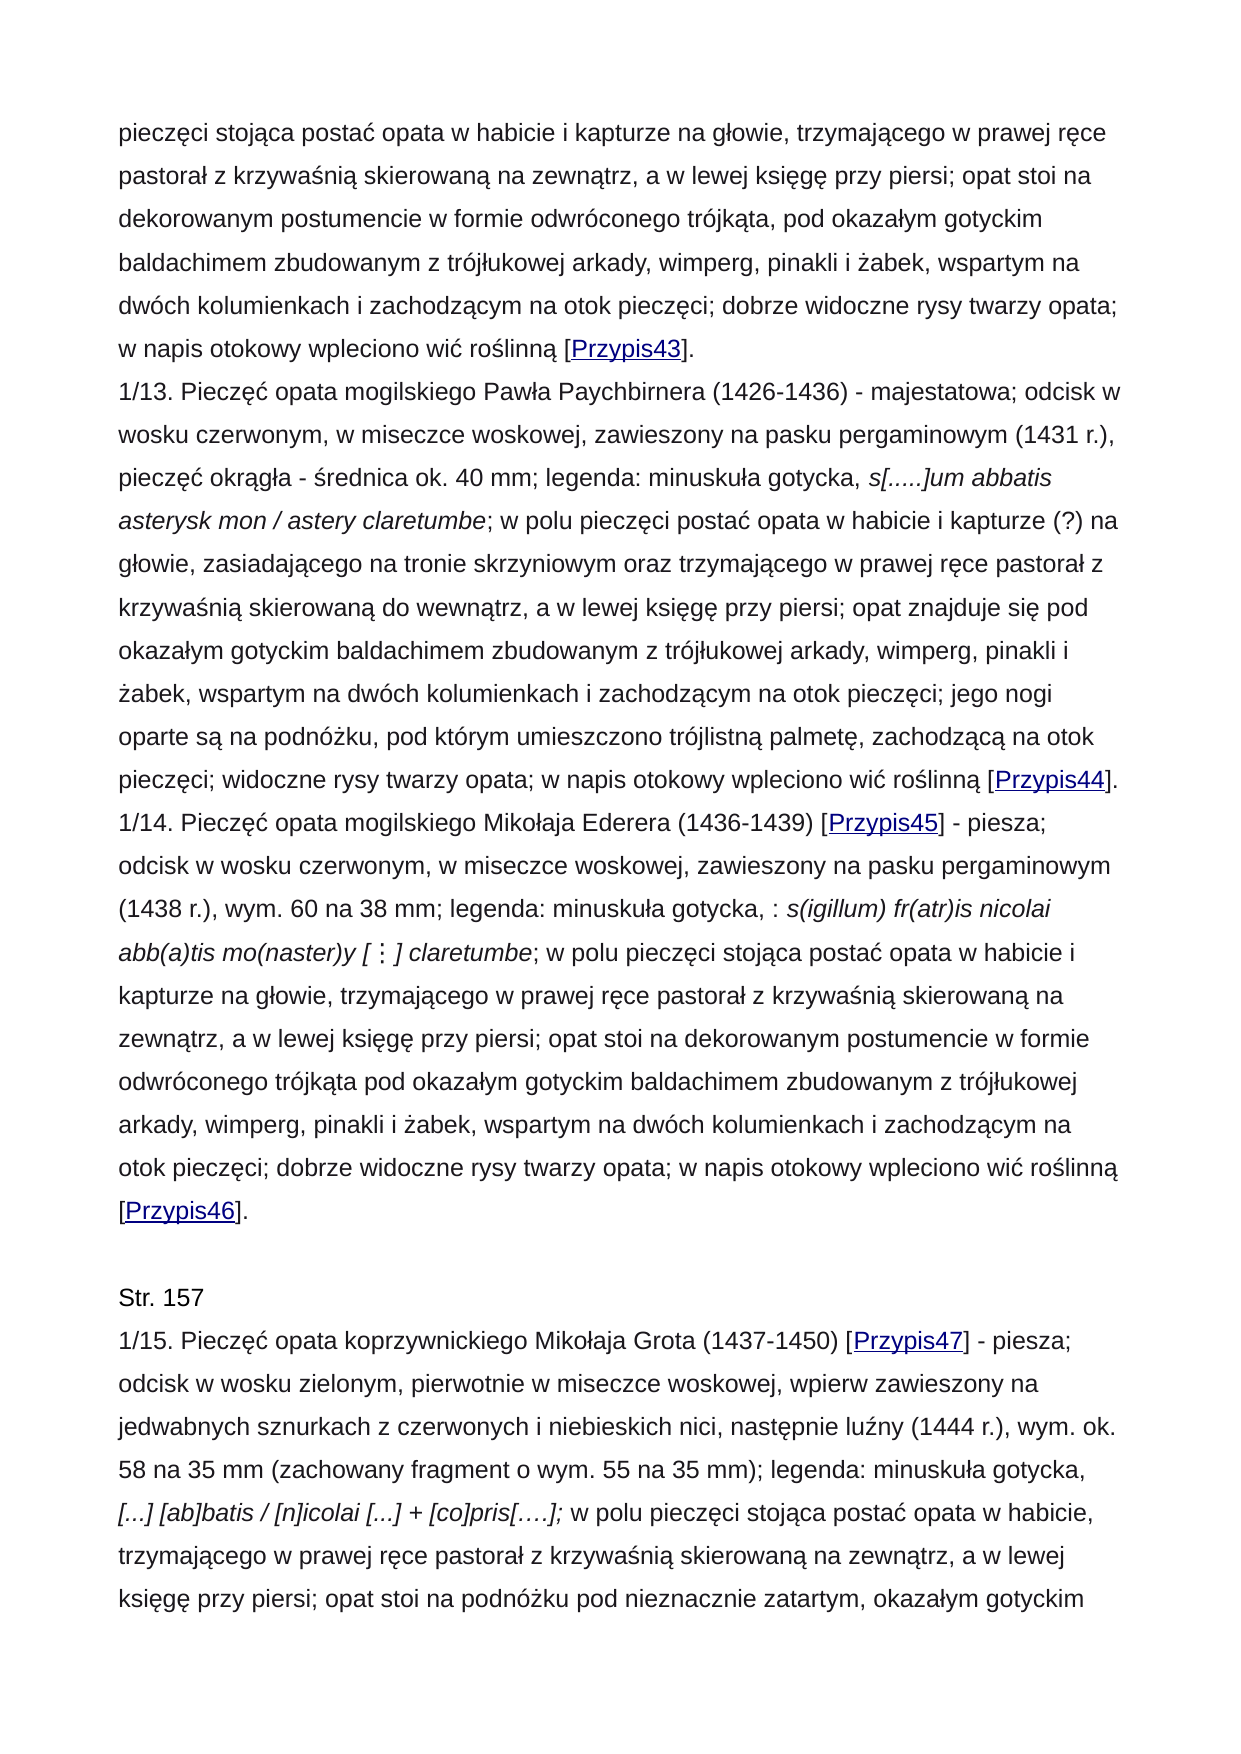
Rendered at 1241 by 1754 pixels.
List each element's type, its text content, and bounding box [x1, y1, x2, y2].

text 1/15. Pieczęć opata koprzywnickiego Mikołaja Grota (1437-1450) [Przypis47] - piesza; odcisk w wosku zielonym, pierwotnie w miseczce woskowej, wpierw zawieszony na jedwabnych sznurkach z czerwonych i niebieskich nici, następnie luźny (1444 r.), wym. ok. 58 na 35 mm (zachowany fragment o wym. 55 na 35 mm); legenda: minuskuła gotycka, [...] [ab]batis / [n]icolai [...] + [co]pris[….]; w polu pieczęci stojąca postać opata w habicie, trzymającego w prawej ręce pastorał z krzywaśnią skierowaną na zewnątrz, a w lewej księgę przy piersi; opat stoi na podnóżku pod nieznacznie zatartym, okazałym gotyckim [118, 1326, 1122, 1613]
text Str. 157 [118, 1282, 1122, 1311]
text pieczęci stojąca postać opata w habicie i kapturze na głowie, trzymającego w prawej ręce pastorał z krzywaśnią skierowaną na zewnątrz, a w lewej księgę przy piersi; opat stoi na dekorowanym postumencie w formie odwróconego trójkąta, pod okazałym gotyckim baldachimem zbudowanym z trójłukowej arkady, wimperg, pinakli i żabek, wspartym na dwóch kolumienkach i zachodzącym na otok pieczęci; dobrze widoczne rysy twarzy opata; w napis otokowy wpleciono wić roślinną [Przypis43]. [118, 118, 1122, 362]
text 1/13. Pieczęć opata mogilskiego Pawła Paychbirnera (1426-1436) - majestatowa; odcisk w wosku czerwonym, w miseczce woskowej, zawieszony na pasku pergaminowym (1431 r.), pieczęć okrągła - średnica ok. 40 mm; legenda: minuskuła gotycka, s[.....]um abbatis asterysk mon / astery claretumbe; w polu pieczęci postać opata w habicie i kapturze (?) na głowie, zasiadającego na tronie skrzyniowym oraz trzymającego w prawej ręce pastorał z krzywaśnią skierowaną do wewnątrz, a w lewej księgę przy piersi; opat znajduje się pod okazałym gotyckim baldachimem zbudowanym z trójłukowej arkady, wimperg, pinakli i żabek, wspartym na dwóch kolumienkach i zachodzącym na otok pieczęci; jego nogi oparte są na podnóżku, pod którym umieszczono trójlistną palmetę, zachodzącą na otok pieczęci; widoczne rysy twarzy opata; w napis otokowy wpleciono wić roślinną [Przypis44]. [118, 377, 1122, 794]
text 1/14. Pieczęć opata mogilskiego Mikołaja Ederera (1436-1439) [Przypis45] - piesza; odcisk w wosku czerwonym, w miseczce woskowej, zawieszony na pasku pergaminowym (1438 r.), wym. 60 na 38 mm; legenda: minuskuła gotycka, : s(igillum) fr(atr)is nicolai abb(a)tis mo(naster)y [⋮] claretumbe; w polu pieczęci stojąca postać opata w habicie i kapturze na głowie, trzymającego w prawej ręce pastorał z krzywaśnią skierowaną na zewnątrz, a w lewej księgę przy piersi; opat stoi na dekorowanym postumencie w formie odwróconego trójkąta pod okazałym gotyckim baldachimem zbudowanym z trójłukowej arkady, wimperg, pinakli i żabek, wspartym na dwóch kolumienkach i zachodzącym na otok pieczęci; dobrze widoczne rysy twarzy opata; w napis otokowy wpleciono wić roślinną [Przypis46]. [118, 808, 1122, 1225]
